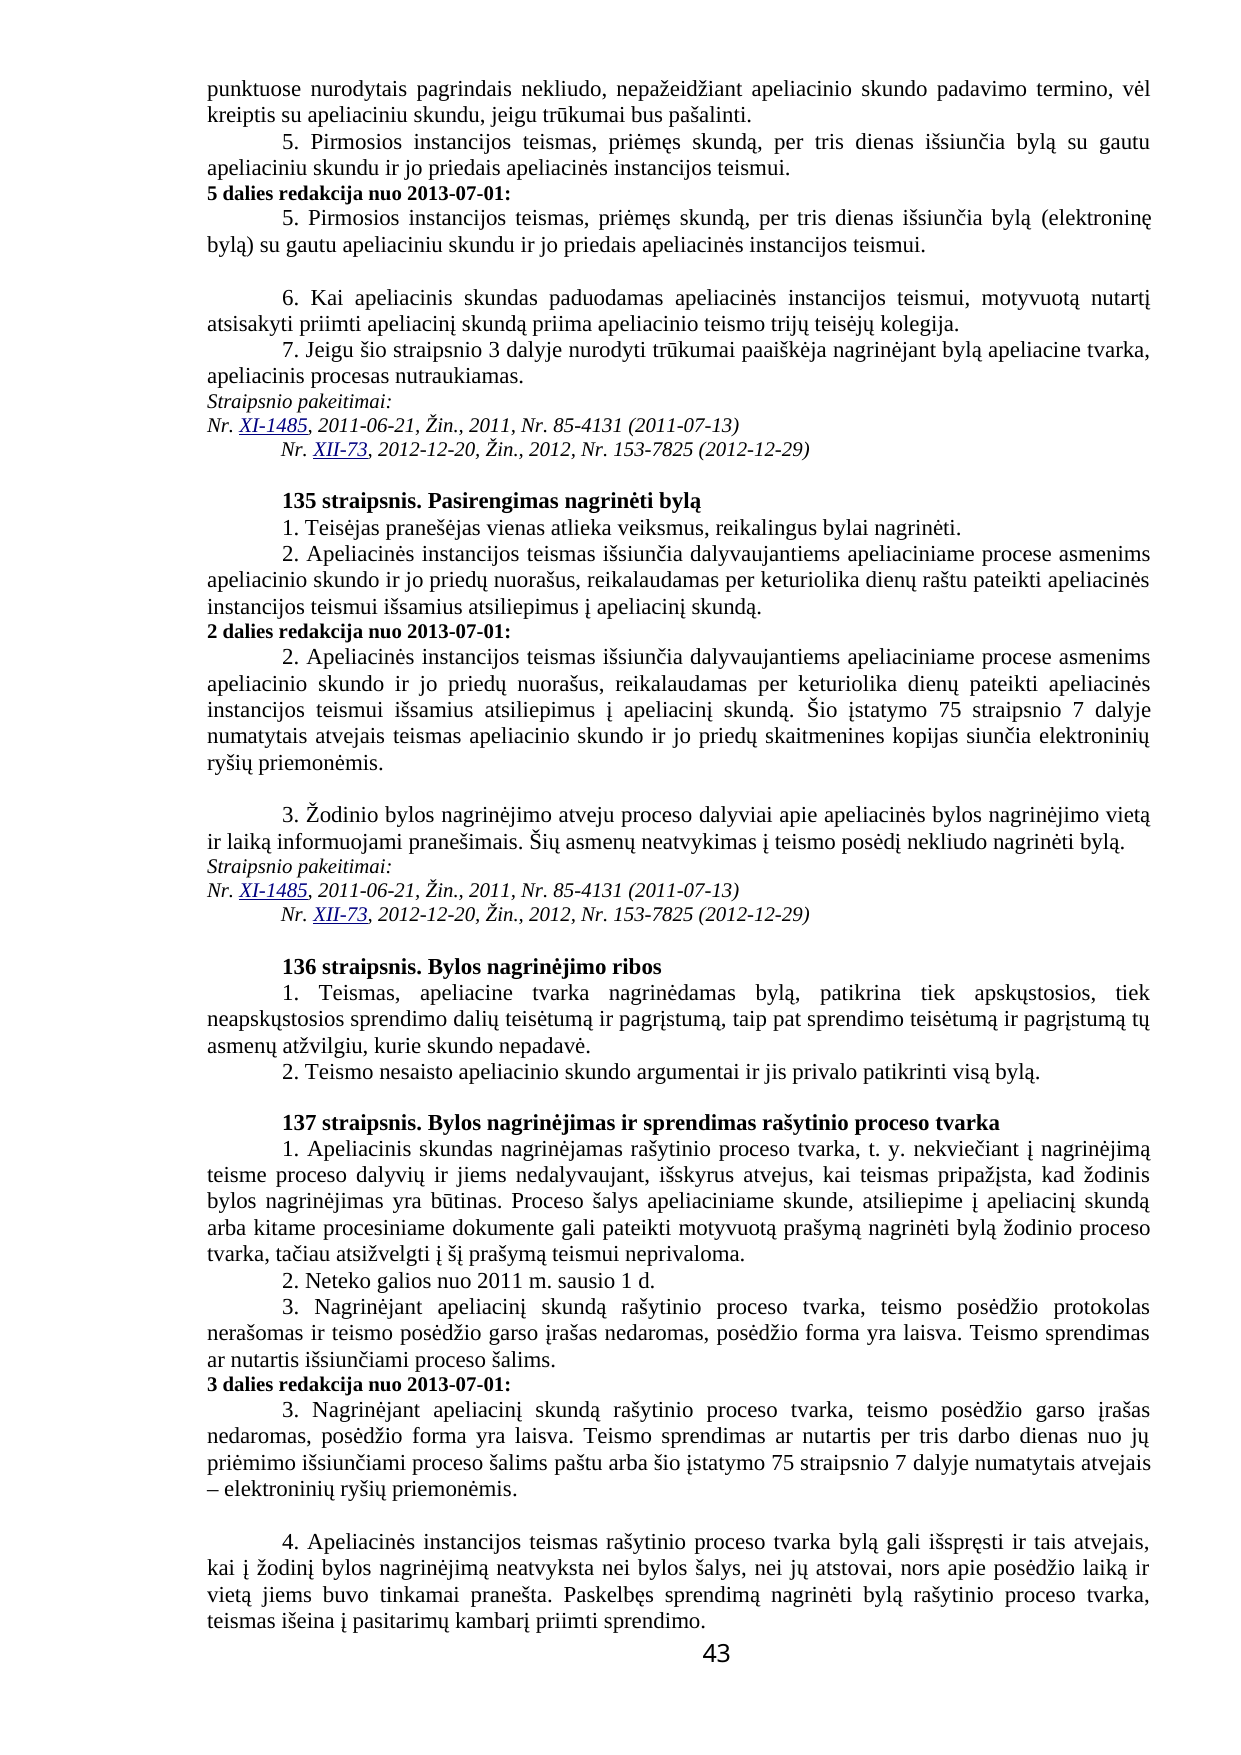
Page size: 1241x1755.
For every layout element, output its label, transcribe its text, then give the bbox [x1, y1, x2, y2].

text 5 dalies redakcija nuo 2013-07-01: [207, 180, 1152, 204]
text Nr. XII-73, 2012-12-20, Žin., 2012, Nr. 153-7825 (2012-12-29) [207, 902, 1152, 926]
text 2. Teismo nesaisto apeliacinio skundo argumentai ir jis privalo patikrinti visą bylą. [207, 1058, 1152, 1084]
text Straipsnio pakeitimai: [207, 854, 1152, 878]
text Straipsnio pakeitimai: [207, 389, 1152, 413]
text 1. Apeliacinis skundas nagrinėjamas rašytinio proceso tvarka, t. y. nekviečiant į nagrinėjimą teisme proceso dalyvių ir jiems nedalyvaujant, išskyrus atvejus, kai teismas pripažįsta, kad žodinis bylos nagrinėjimas yra būtinas. Proceso šalys apeliaciniame skunde, atsiliepime į apeliacinį skundą arba kitame procesiniame dokumente gali pateikti motyvuotą prašymą nagrinėti bylą žodinio proceso tvarka, tačiau atsižvelgti į šį prašymą teismui neprivaloma. [207, 1135, 1152, 1267]
text 3. Žodinio bylos nagrinėjimo atveju proceso dalyviai apie apeliacinės bylos nagrinėjimo vietą ir laiką informuojami pranešimais. Šių asmenų neatvykimas į teismo posėdį nekliudo nagrinėti bylą. [207, 801, 1152, 854]
text 135 straipsnis. Pasirengimas nagrinėti bylą [207, 487, 1152, 514]
text 7. Jeigu šio straipsnio 3 dalyje nurodyti trūkumai paaiškėja nagrinėjant bylą apeliacine tvarka, apeliacinis procesas nutraukiamas. [207, 336, 1152, 389]
text 1. Teismas, apeliacine tvarka nagrinėdamas bylą, patikrina tiek apskųstosios, tiek neapskųstosios sprendimo dalių teisėtumą ir pagrįstumą, taip pat sprendimo teisėtumą ir pagrįstumą tų asmenų atžvilgiu, kurie skundo nepadavė. [207, 979, 1152, 1058]
text 2. Apeliacinės instancijos teismas išsiunčia dalyvaujantiems apeliaciniame procese asmenims apeliacinio skundo ir jo priedų nuorašus, reikalaudamas per keturiolika dienų pateikti apeliacinės instancijos teismui išsamius atsiliepimus į apeliacinį skundą. Šio įstatymo 75 straipsnio 7 dalyje numatytais atvejais teismas apeliacinio skundo ir jo priedų skaitmenines kopijas siunčia elektroninių ryšių priemonėmis. [207, 643, 1152, 775]
text 5. Pirmosios instancijos teismas, priėmęs skundą, per tris dienas išsiunčia bylą (elektroninę bylą) su gautu apeliaciniu skundu ir jo priedais apeliacinės instancijos teismui. [207, 204, 1152, 257]
text 4. Apeliacinės instancijos teismas rašytinio proceso tvarka bylą gali išspręsti ir tais atvejais, kai į žodinį bylos nagrinėjimą neatvyksta nei bylos šalys, nei jų atstovai, nors apie posėdžio laiką ir vietą jiems buvo tinkamai pranešta. Paskelbęs sprendimą nagrinėti bylą rašytinio proceso tvarka, teismas išeina į pasitarimų kambarį priimti sprendimo. [207, 1528, 1152, 1633]
text 5. Pirmosios instancijos teismas, priėmęs skundą, per tris dienas išsiunčia bylą su gautu apeliaciniu skundu ir jo priedais apeliacinės instancijos teismui. [207, 128, 1152, 180]
text 3 dalies redakcija nuo 2013-07-01: [207, 1372, 1152, 1396]
text Nr. XII-73, 2012-12-20, Žin., 2012, Nr. 153-7825 (2012-12-29) [207, 437, 1152, 461]
text Nr. XI-1485, 2011-06-21, Žin., 2011, Nr. 85-4131 (2011-07-13) [207, 413, 1152, 437]
text 137 straipsnis. Bylos nagrinėjimas ir sprendimas rašytinio proceso tvarka [207, 1108, 1152, 1135]
text 2. Neteko galios nuo 2011 m. sausio 1 d. [207, 1267, 1152, 1293]
text 136 straipsnis. Bylos nagrinėjimo ribos [207, 953, 1152, 979]
text 6. Kai apeliacinis skundas paduodamas apeliacinės instancijos teismui, motyvuotą nutartį atsisakyti priimti apeliacinį skundą priima apeliacinio teismo trijų teisėjų kolegija. [207, 283, 1152, 336]
text 3. Nagrinėjant apeliacinį skundą rašytinio proceso tvarka, teismo posėdžio protokolas nerašomas ir teismo posėdžio garso įrašas nedaromas, posėdžio forma yra laisva. Teismo sprendimas ar nutartis išsiunčiami proceso šalims. [207, 1293, 1152, 1372]
text Nr. XI-1485, 2011-06-21, Žin., 2011, Nr. 85-4131 (2011-07-13) [207, 878, 1152, 902]
text 3. Nagrinėjant apeliacinį skundą rašytinio proceso tvarka, teismo posėdžio garso įrašas nedaromas, posėdžio forma yra laisva. Teismo sprendimas ar nutartis per tris darbo dienas nuo jų priėmimo išsiunčiami proceso šalims paštu arba šio įstatymo 75 straipsnio 7 dalyje numatytais atvejais – elektroninių ryšių priemonėmis. [207, 1396, 1152, 1502]
text 2 dalies redakcija nuo 2013-07-01: [207, 619, 1152, 643]
text punktuose nurodytais pagrindais nekliudo, nepažeidžiant apeliacinio skundo padavimo termino, vėl kreiptis su apeliaciniu skundu, jeigu trūkumai bus pašalinti. [207, 75, 1152, 128]
text 1. Teisėjas pranešėjas vienas atlieka veiksmus, reikalingus bylai nagrinėti. [207, 514, 1152, 540]
text 2. Apeliacinės instancijos teismas išsiunčia dalyvaujantiems apeliaciniame procese asmenims apeliacinio skundo ir jo priedų nuorašus, reikalaudamas per keturiolika dienų raštu pateikti apeliacinės instancijos teismui išsamius atsiliepimus į apeliacinį skundą. [207, 540, 1152, 619]
